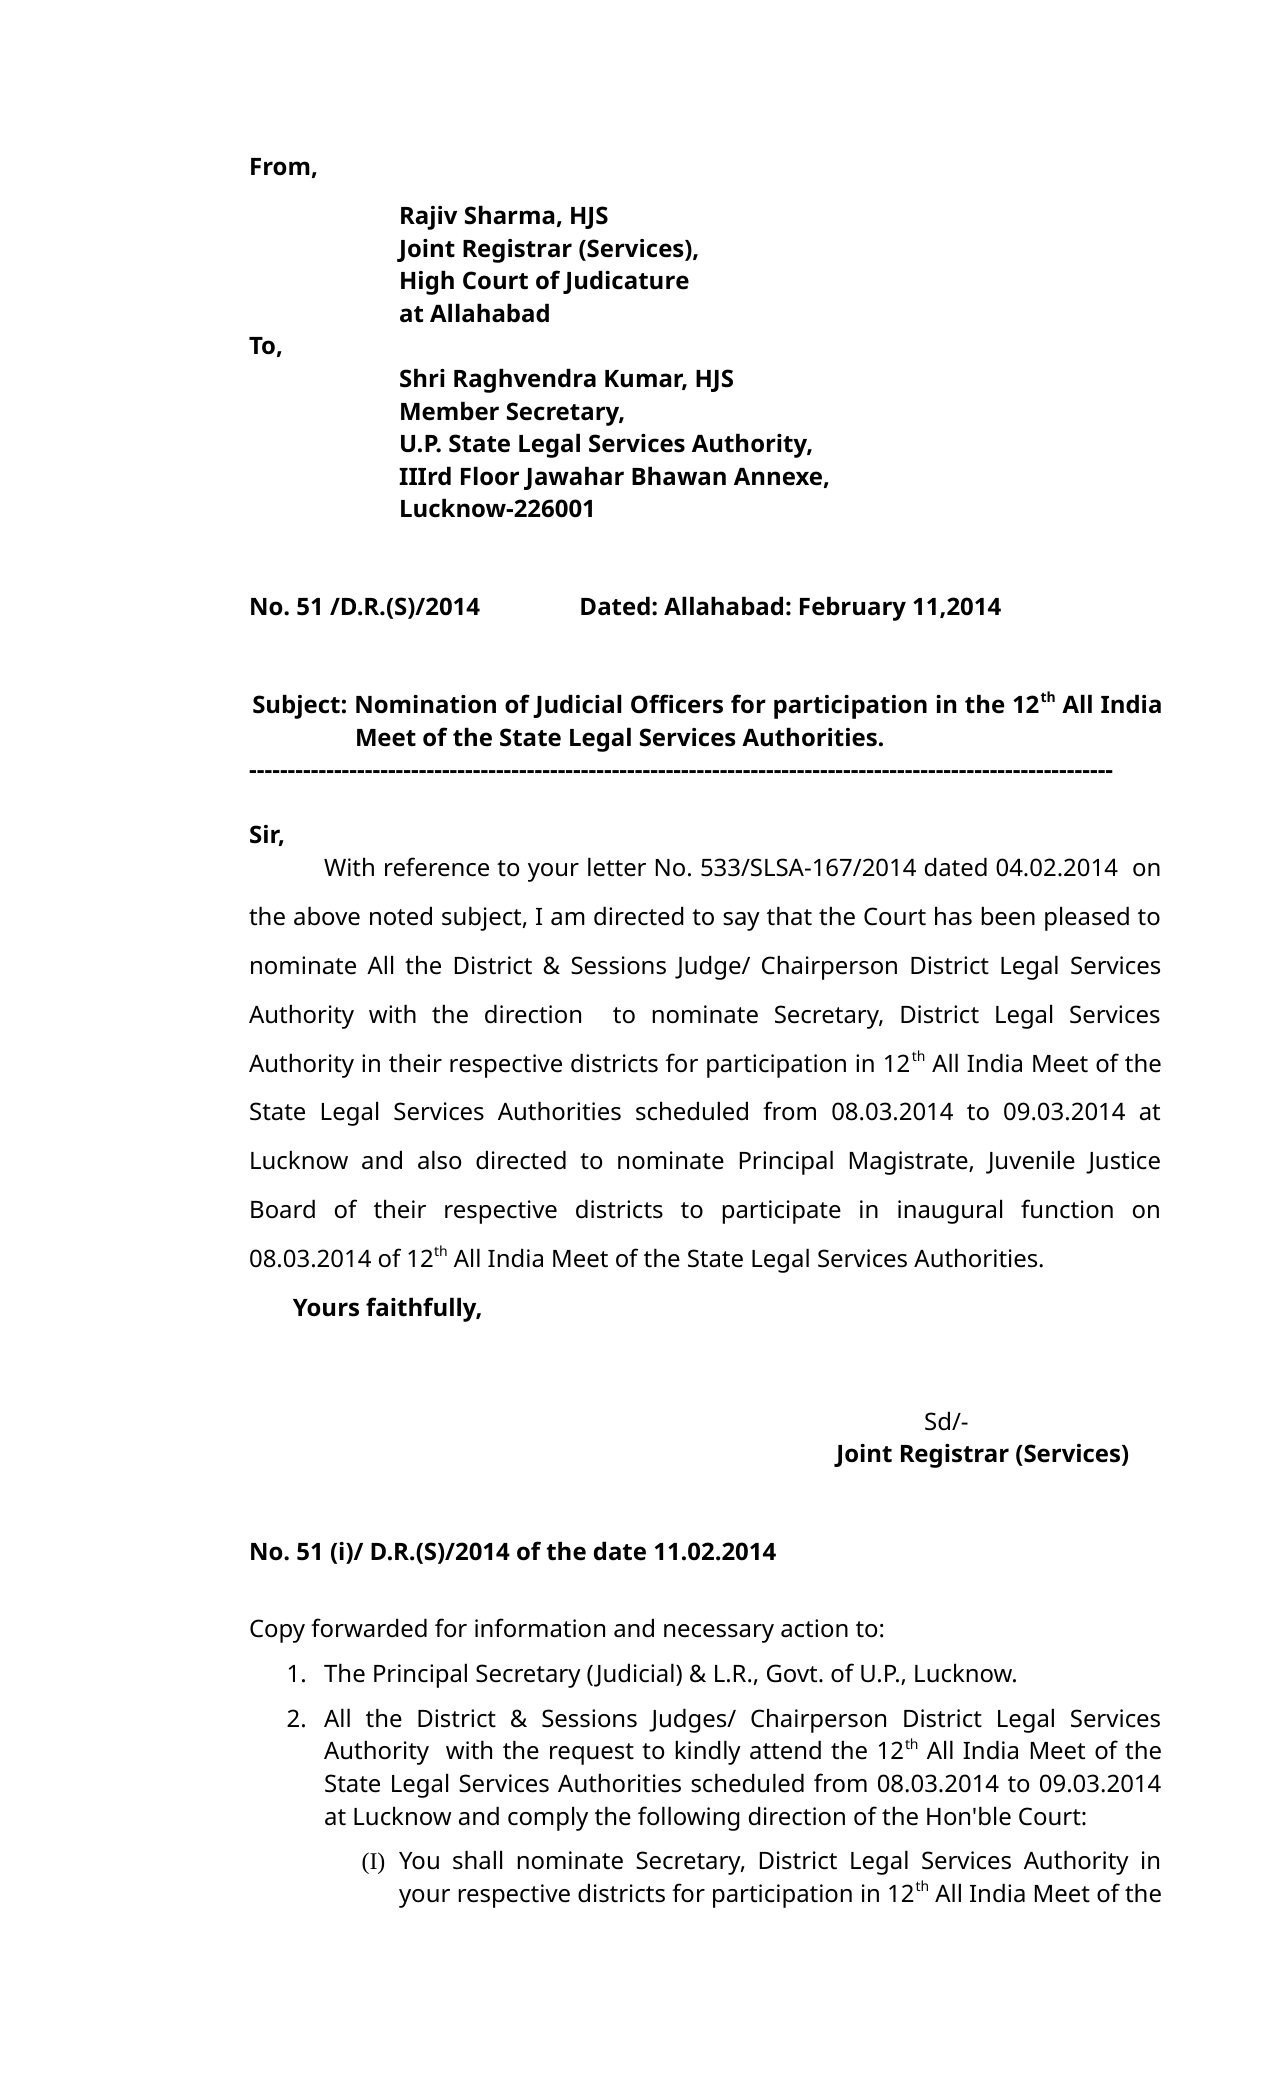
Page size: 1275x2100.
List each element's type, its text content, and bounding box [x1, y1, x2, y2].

text Sd/- [113, 1405, 1162, 1437]
text To, [249, 329, 1162, 362]
text U.P. State Legal Services Authority, [249, 427, 1162, 460]
text Lucknow-226001 [249, 492, 1162, 525]
list You shall nominate Secretary, District Legal Services Authority in your respective districts for participation in 12th All India Meet of the [361, 1844, 1162, 1909]
text No. 51 (i)/ D.R.(S)/2014 of the date 11.02.2014 [249, 1535, 1162, 1568]
text Joint Registrar (Services) [113, 1437, 1162, 1470]
text Yours faithfully, [113, 1291, 1162, 1323]
text High Court of Judicature [249, 264, 1162, 297]
text Rajiv Sharma, HJS [249, 199, 1162, 231]
text ---------------------------------------------------------------------------------------------------------------- [249, 753, 1162, 786]
text From, [249, 150, 1162, 183]
text Sir, [249, 818, 1162, 851]
text Copy forwarded for information and necessary action to: [249, 1612, 1162, 1645]
text at Allahabad [249, 297, 1162, 329]
list All the District & Sessions Judges/ Chairperson District Legal Services Authority with the request to kindly attend the 12th All India Meet of the State Legal Services Authorities scheduled from 08.03.2014 to 09.03.2014 at Lucknow and comply the following direction of the Hon'ble Court: [286, 1701, 1162, 1832]
text With reference to your letter No. 533/SLSA-167/2014 dated 04.02.2014 on the above noted subject, I am directed to say that the Court has been pleased to nominate All the District & Sessions Judge/ Chairperson District Legal Services Authority with the direction to nominate Secretary, District Legal Services Authority in their respective districts for participation in 12th All India Meet of the State Legal Services Authorities scheduled from 08.03.2014 to 09.03.2014 at Lucknow and also directed to nominate Principal Magistrate, Juvenile Justice Board of their respective districts to participate in inaugural function on 08.03.2014 of 12th All India Meet of the State Legal Services Authorities. [249, 851, 1162, 1274]
text Joint Registrar (Services), [249, 231, 1162, 264]
text Shri Raghvendra Kumar, HJS [249, 362, 1162, 394]
text Member Secretary, [249, 394, 1162, 427]
text Subject: Nomination of Judicial Officers for participation in the 12th All India Meet of the State Legal Services Authorities. [252, 688, 1162, 753]
text IIIrd Floor Jawahar Bhawan Annexe, [249, 460, 1162, 492]
list The Principal Secretary (Judicial) & L.R., Govt. of U.P., Lucknow. [286, 1657, 1162, 1689]
text No. 51 /D.R.(S)/2014 Dated: Allahabad: February 11,2014 [249, 590, 1162, 623]
